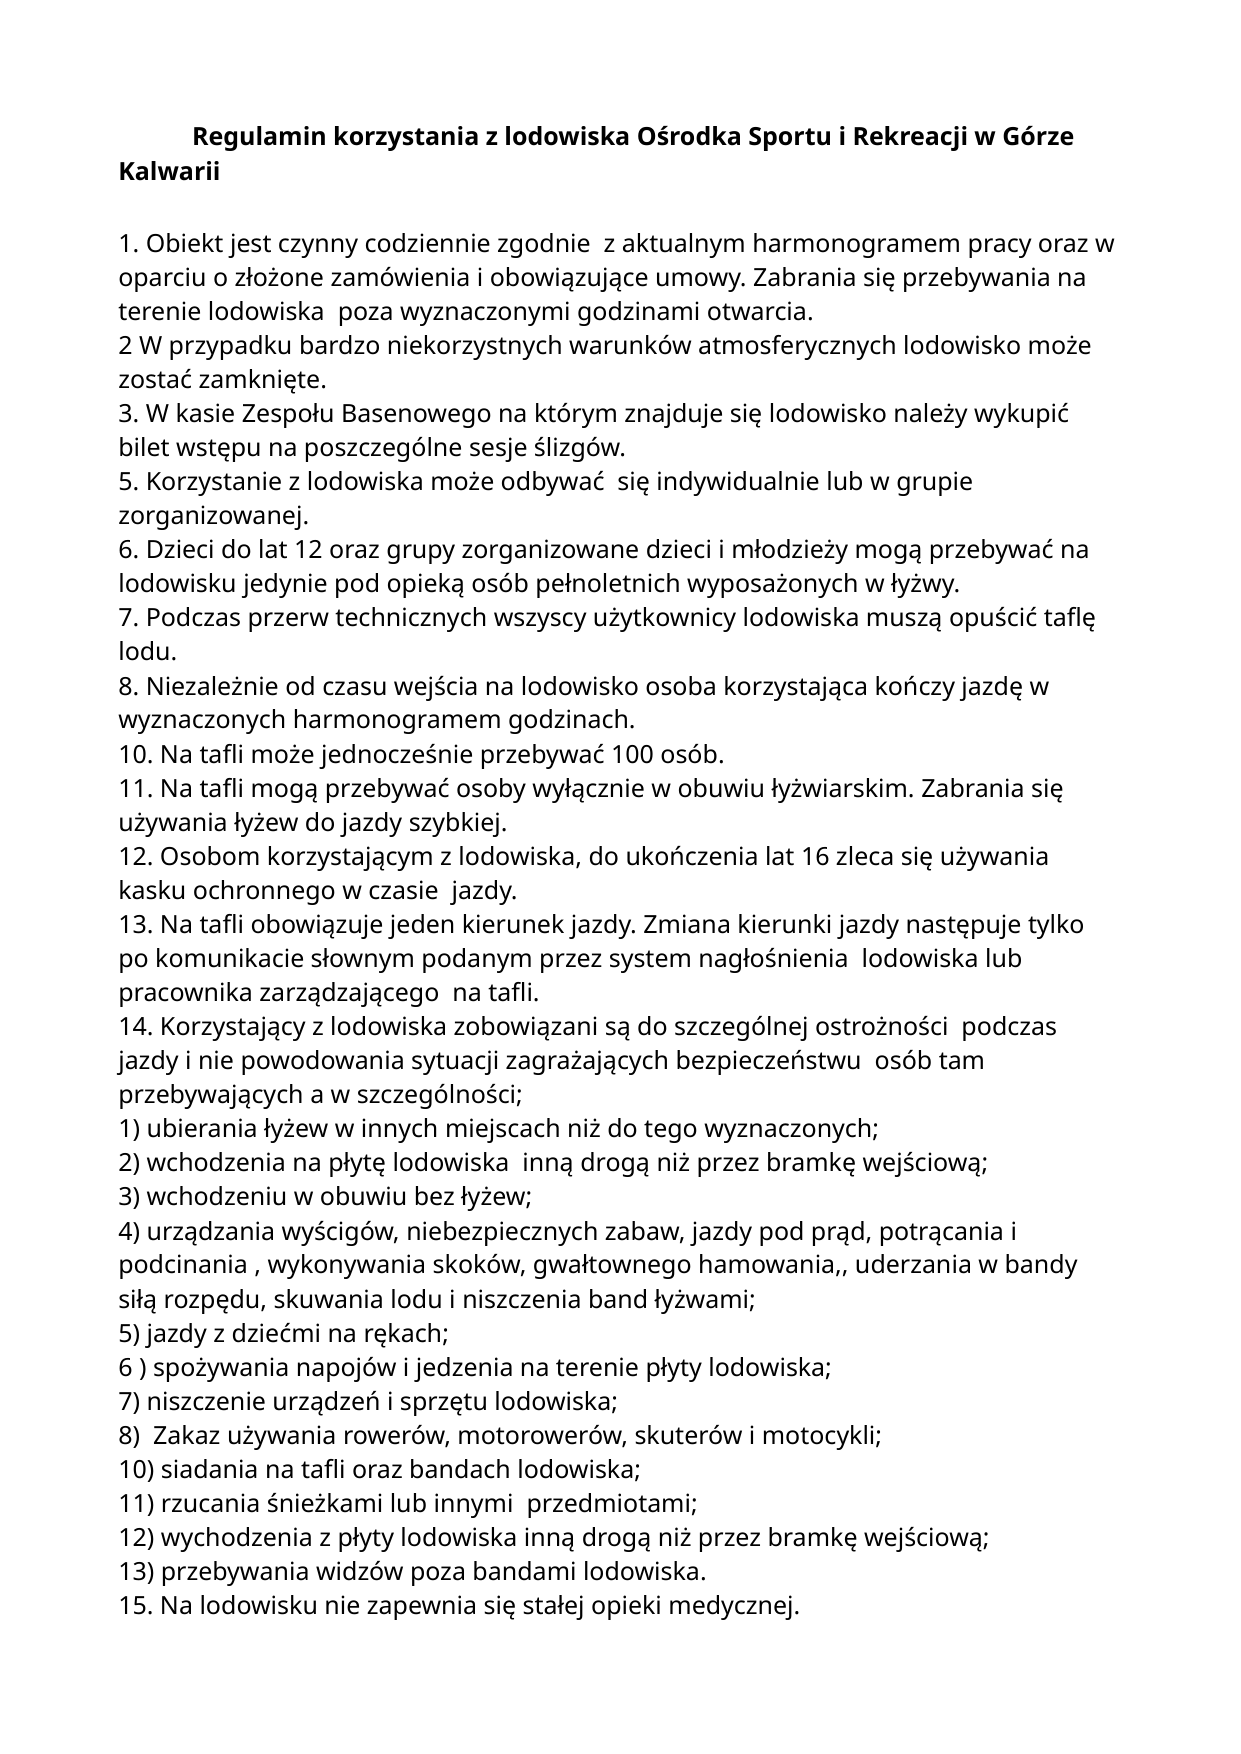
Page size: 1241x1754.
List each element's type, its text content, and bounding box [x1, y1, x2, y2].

text 8) Zakaz używania rowerów, motorowerów, skuterów i motocykli; [118, 1417, 1122, 1452]
text 12) wychodzenia z płyty lodowiska inną drogą niż przez bramkę wejściową; [118, 1520, 1122, 1554]
text 15. Na lodowisku nie zapewnia się stałej opieki medycznej. [118, 1588, 1122, 1622]
text 5. Korzystanie z lodowiska może odbywać się indywidualnie lub w grupie zorganizowanej. [118, 464, 1122, 532]
text 2) wchodzenia na płytę lodowiska inną drogą niż przez bramkę wejściową; [118, 1145, 1122, 1179]
text 5) jazdy z dziećmi na rękach; [118, 1315, 1122, 1349]
text 7) niszczenie urządzeń i sprzętu lodowiska; [118, 1383, 1122, 1417]
text 11. Na tafli mogą przebywać osoby wyłącznie w obuwiu łyżwiarskim. Zabrania się używania łyżew do jazdy szybkiej. [118, 770, 1122, 838]
text 13) przebywania widzów poza bandami lodowiska. [118, 1554, 1122, 1588]
text 13. Na tafli obowiązuje jeden kierunek jazdy. Zmiana kierunki jazdy następuje tylko po komunikacie słownym podanym przez system nagłośnienia lodowiska lub pracownika zarządzającego na tafli. [118, 907, 1122, 1009]
text 3. W kasie Zespołu Basenowego na którym znajduje się lodowisko należy wykupić bilet wstępu na poszczególne sesje ślizgów. [118, 396, 1122, 464]
text 14. Korzystający z lodowiska zobowiązani są do szczególnej ostrożności podczas jazdy i nie powodowania sytuacji zagrażających bezpieczeństwu osób tam przebywających a w szczególności; [118, 1009, 1122, 1111]
text 11) rzucania śnieżkami lub innymi przedmiotami; [118, 1486, 1122, 1520]
text 10. Na tafli może jednocześnie przebywać 100 osób. [118, 736, 1122, 770]
text 6 ) spożywania napojów i jedzenia na terenie płyty lodowiska; [118, 1349, 1122, 1383]
text 1. Obiekt jest czynny codziennie zgodnie z aktualnym harmonogramem pracy oraz w oparciu o złożone zamówienia i obowiązujące umowy. Zabrania się przebywania na terenie lodowiska poza wyznaczonymi godzinami otwarcia. [118, 225, 1122, 327]
text Regulamin korzystania z lodowiska Ośrodka Sportu i Rekreacji w Górze Kalwarii [118, 118, 1122, 188]
text 7. Podczas przerw technicznych wszyscy użytkownicy lodowiska muszą opuścić taflę lodu. [118, 600, 1122, 668]
text 4) urządzania wyścigów, niebezpiecznych zabaw, jazdy pod prąd, potrącania i podcinania , wykonywania skoków, gwałtownego hamowania,, uderzania w bandy siłą rozpędu, skuwania lodu i niszczenia band łyżwami; [118, 1213, 1122, 1315]
text 12. Osobom korzystającym z lodowiska, do ukończenia lat 16 zleca się używania kasku ochronnego w czasie jazdy. [118, 838, 1122, 907]
text 6. Dzieci do lat 12 oraz grupy zorganizowane dzieci i młodzieży mogą przebywać na lodowisku jedynie pod opieką osób pełnoletnich wyposażonych w łyżwy. [118, 532, 1122, 600]
text 8. Niezależnie od czasu wejścia na lodowisko osoba korzystająca kończy jazdę w wyznaczonych harmonogramem godzinach. [118, 668, 1122, 736]
text 3) wchodzeniu w obuwiu bez łyżew; [118, 1179, 1122, 1213]
text 10) siadania na tafli oraz bandach lodowiska; [118, 1452, 1122, 1486]
text 1) ubierania łyżew w innych miejscach niż do tego wyznaczonych; [118, 1111, 1122, 1145]
text 2 W przypadku bardzo niekorzystnych warunków atmosferycznych lodowisko może zostać zamknięte. [118, 327, 1122, 396]
